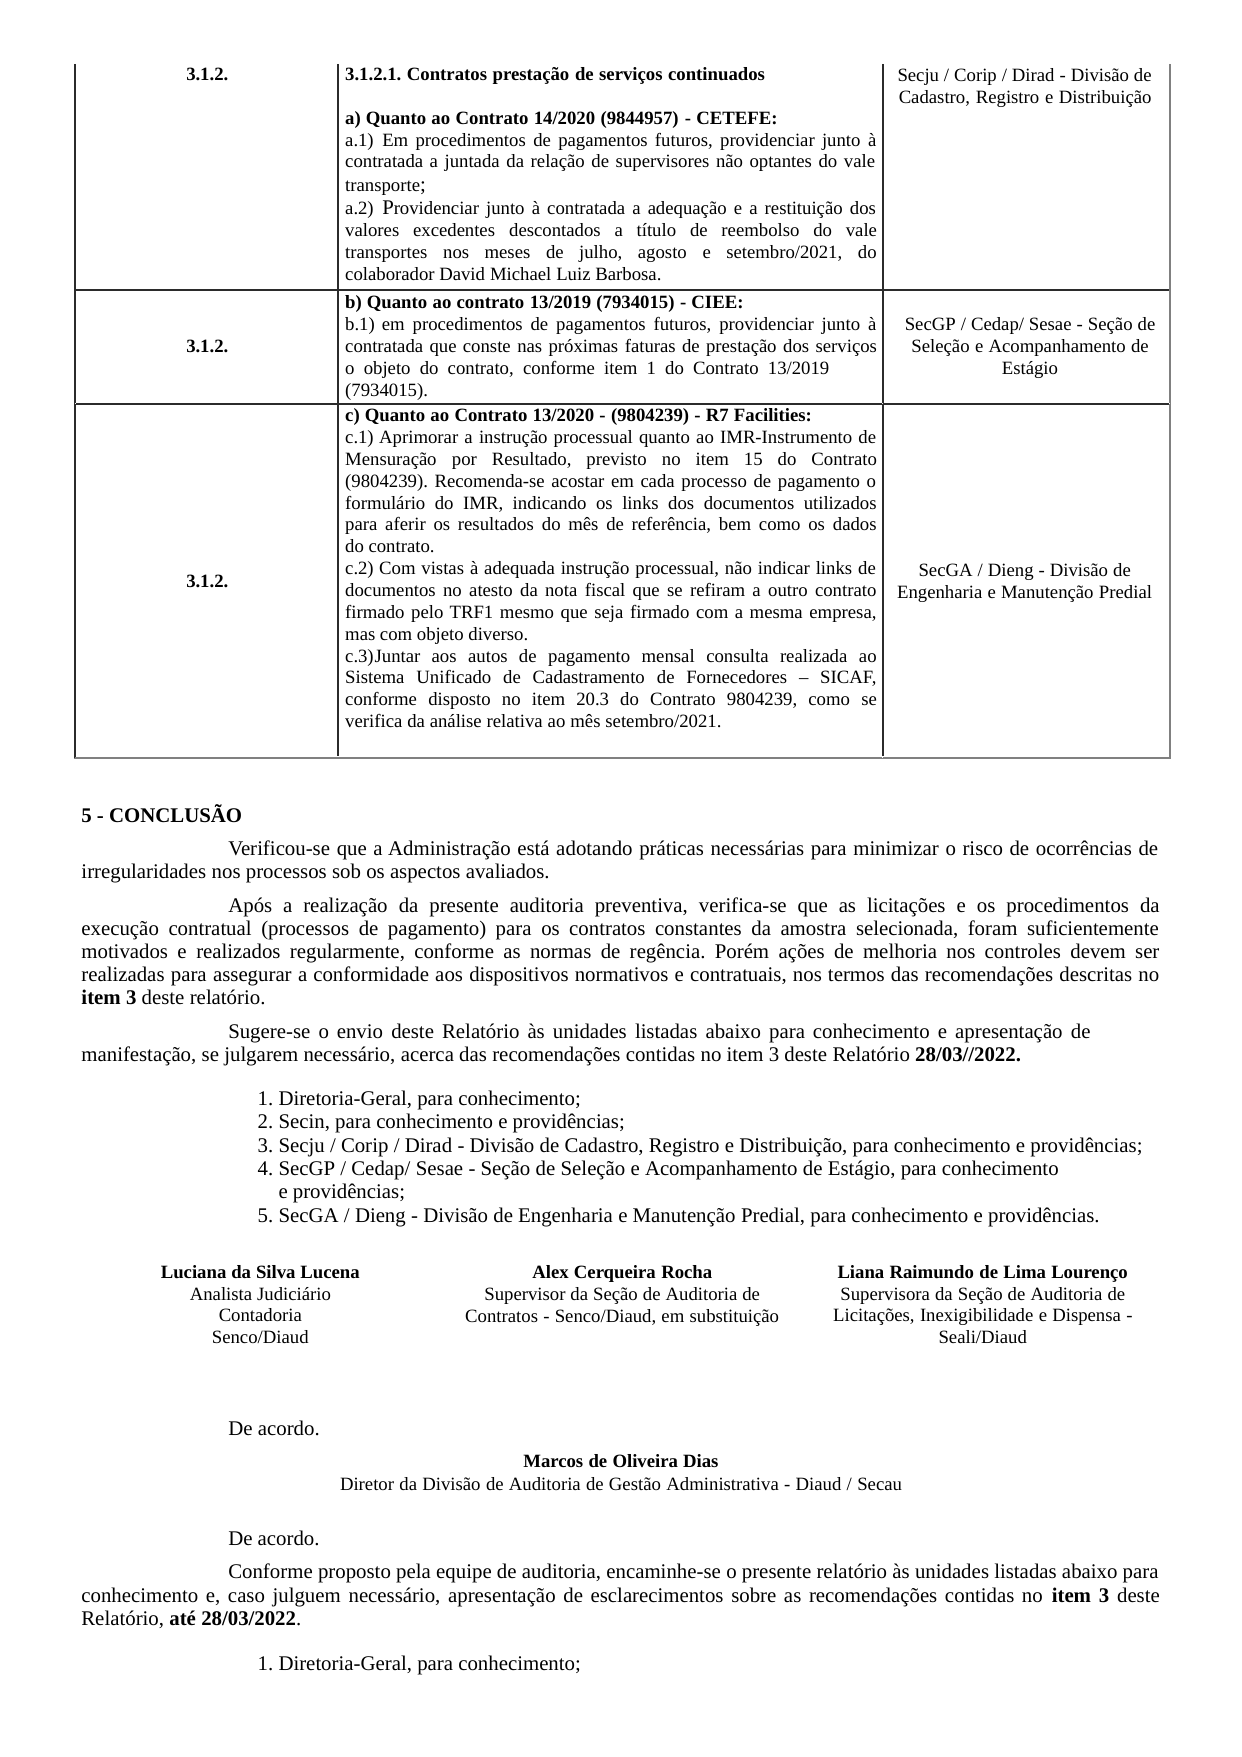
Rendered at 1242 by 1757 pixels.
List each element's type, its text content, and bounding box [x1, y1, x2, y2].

list Diretoria-Geral, para conhecimento; [257, 1650, 1181, 1674]
table_cell Quanto ao contrato 13/2019 (7934015) - CIEE: em procedimentos de pagamentos futuros, providenciar junto à contratada que conste nas próximas faturas de prestação dos serviços o objeto do contrato, conforme item 1 do Contrato 13/2019 (7934015). [339, 291, 882, 402]
text Diretor da Divisão de Auditoria de Gestão Administrativa - Diaud / Secau [163, 1472, 1078, 1494]
text Conforme proposto pela equipe de auditoria, encaminhe-se o presente relatório às unidades listadas abaixo para conhecimento e, caso julguem necessário, apresentação de esclarecimentos sobre as recomendações contidas no item 3 deste Relatório, até 28/03/2022. [81, 1561, 1159, 1630]
text Supervisor da Seção de Auditoria de Contratos - Senco/Diaud, em substituição [464, 1283, 780, 1326]
table_header Secju / Corip / Dirad - Divisão de Cadastro, Registro e Distribuição [884, 64, 1169, 289]
list Secju / Corip / Dirad - Divisão de Cadastro, Registro e Distribuição, para conhecimento e providências; [257, 1134, 1181, 1157]
list SecGA / Dieng - Divisão de Engenharia e Manutenção Predial, para conhecimento e providências. [257, 1203, 1181, 1227]
text De acordo. [228, 1526, 1181, 1550]
text Liana Raimundo de Lima Lourenço Supervisora da Seção de Auditoria de Licitações, Inexigibilidade e Dispensa - Seali/Diaud [831, 1261, 1134, 1348]
table_cell 3.1.2. [76, 405, 338, 757]
text Alex Cerqueira Rocha [464, 1261, 780, 1282]
table_cell SecGP / Cedap/ Sesae - Seção de Seleção e Acompanhamento de Estágio [884, 291, 1169, 402]
text Senco/Diaud [159, 1326, 361, 1348]
text Sugere-se o envio deste Relatório às unidades listadas abaixo para conhecimento e apresentação de manifestação, se julgarem necessário, acerca das recomendações contidas no item 3 deste Relatório 28/03//2022. [81, 1020, 1181, 1066]
subtitle - CONCLUSÃO [81, 803, 1181, 827]
table_header 3.1.2. [76, 64, 337, 289]
list SecGP / Cedap/ Sesae - Seção de Seleção e Acompanhamento de Estágio, para conhecimento e providências; [257, 1157, 1070, 1203]
table_cell 3.1.2. [76, 291, 337, 402]
table_cell SecGA / Dieng - Divisão de Engenharia e Manutenção Predial [882, 405, 1169, 757]
text De acordo. [164, 1416, 384, 1440]
list Secin, para conhecimento e providências; [257, 1110, 1181, 1134]
table_cell Quanto ao Contrato 13/2020 - (9804239) - R7 Facilities: Aprimorar a instrução processual quanto ao IMR-Instrumento de Mensuração por Resultado, previsto no item 15 do Contrato (9804239). Recomenda-se acostar em cada processo de pagamento o formulário do IMR, indicando os links dos documentos utilizados para aferir os resultados do mês de referência, bem como os dados do contrato. Com vistas à adequada instrução processual, não indicar links de documentos no atesto da nota fiscal que se refiram a outro contrato firmado pelo TRF1 mesmo que seja firmado com a mesma empresa, mas com objeto diverso. Juntar aos autos de pagamento mensal consulta realizada ao Sistema Unificado de Cadastramento de Fornecedores – SICAF, conforme disposto no item 20.3 do Contrato 9804239, como se verifica da análise relativa ao mês setembro/2021. [338, 405, 882, 757]
table_header 3.1.2.1. Contratos prestação de serviços continuados Quanto ao Contrato 14/2020 (9844957) - CETEFE: Em procedimentos de pagamentos futuros, providenciar junto à contratada a juntada da relação de supervisores não optantes do vale transporte; Providenciar junto à contratada a adequação e a restituição dos valores excedentes descontados a título de reembolso do vale transportes nos meses de julho, agosto e setembro/2021, do colaborador David Michael Luiz Barbosa. [339, 64, 882, 289]
text Após a realização da presente auditoria preventiva, verifica-se que as licitações e os procedimentos da execução contratual (processos de pagamento) para os contratos constantes da amostra selecionada, foram suficientemente motivados e realizados regularmente, conforme as normas de regência. Porém ações de melhoria nos controles devem ser realizadas para assegurar a conformidade aos dispositivos normativos e contratuais, nos termos das recomendações descritas no item 3 deste relatório. [81, 894, 1160, 1009]
text Luciana da Silva Lucena Analista Judiciário Contadoria [159, 1261, 361, 1326]
list Diretoria-Geral, para conhecimento; [257, 1087, 1181, 1110]
text Marcos de Oliveira Dias [163, 1450, 1078, 1472]
text Verificou-se que a Administração está adotando práticas necessárias para minimizar o risco de ocorrências de irregularidades nos processos sob os aspectos avaliados. [81, 837, 1160, 883]
